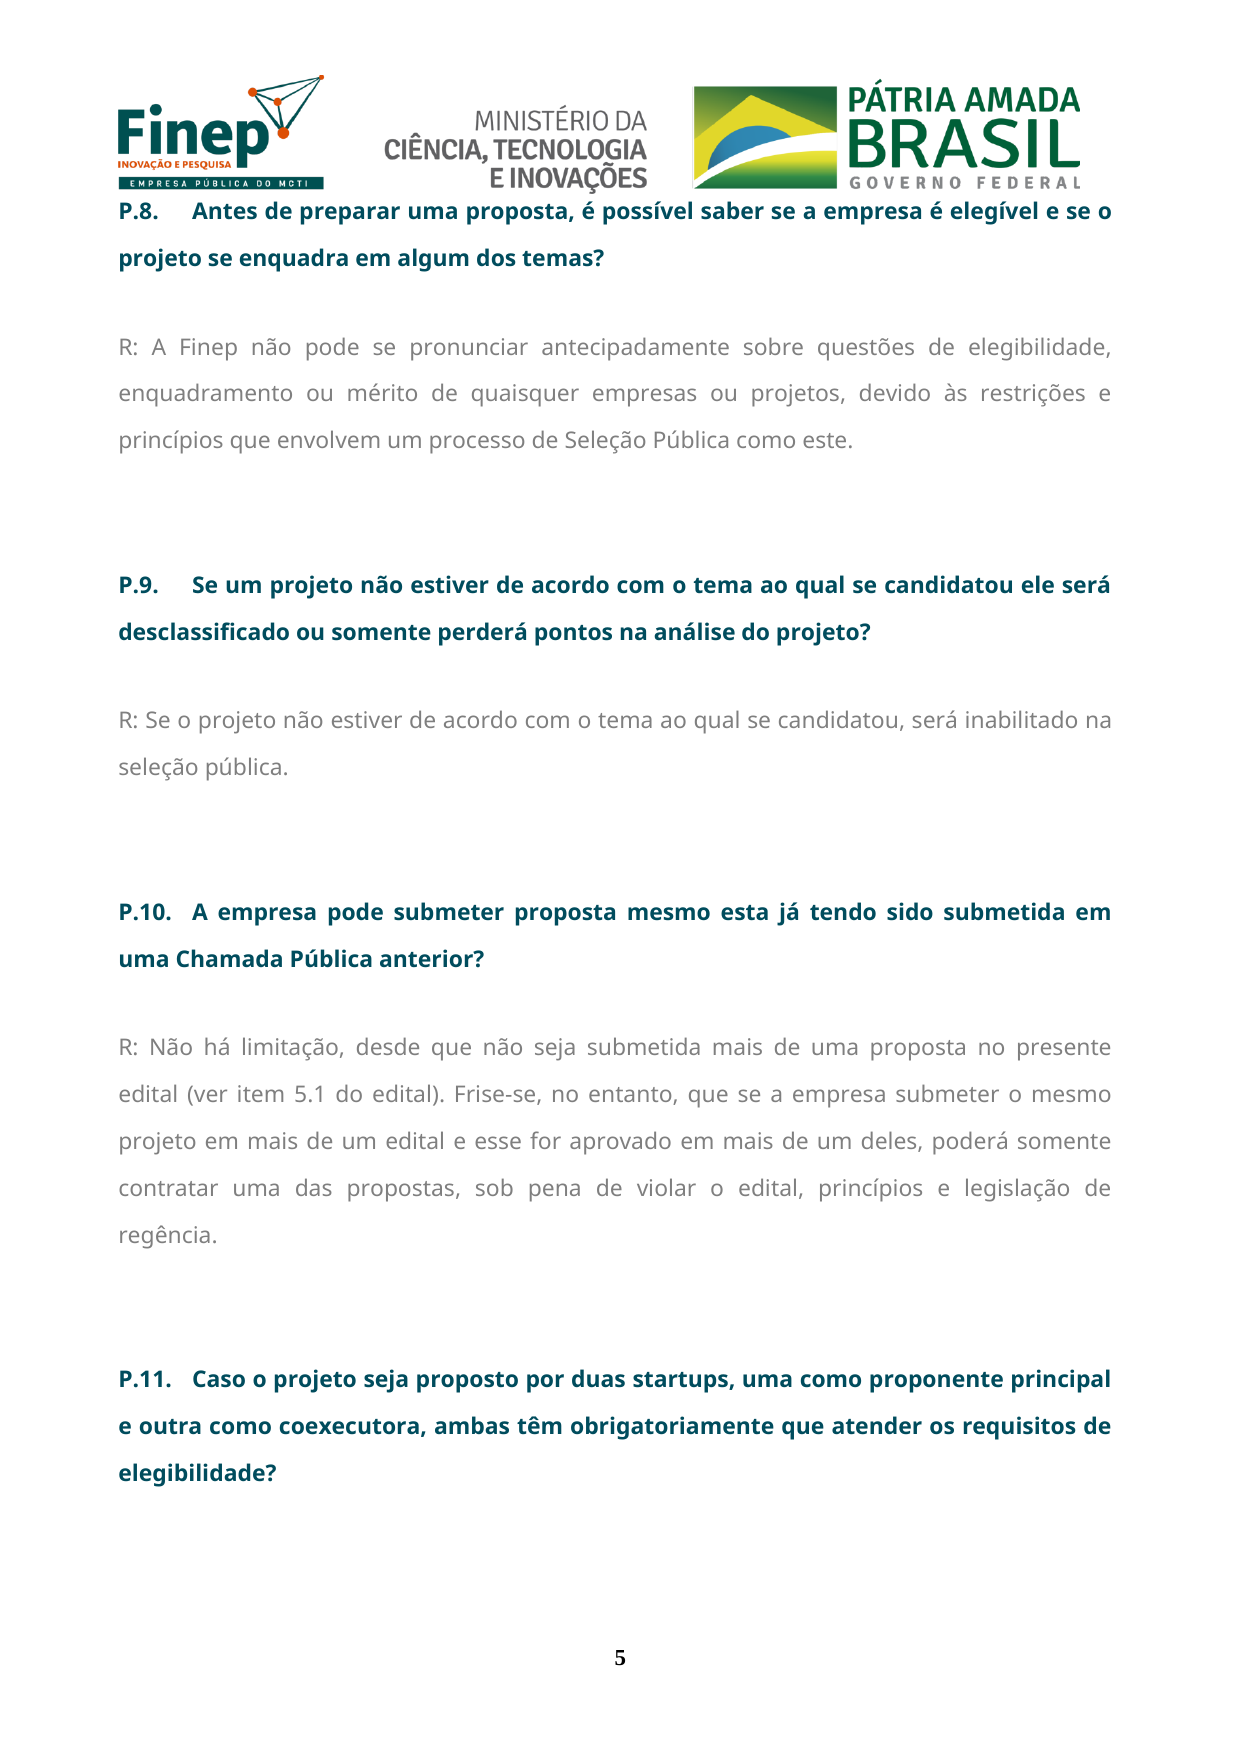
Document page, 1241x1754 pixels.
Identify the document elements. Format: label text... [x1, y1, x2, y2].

list Se um projeto não estiver de acordo com o tema ao qual se candidatou ele será desclassificado ou somente perderá pontos na análise do projeto? [118, 569, 1113, 647]
list Antes de preparar uma proposta, é possível saber se a empresa é elegível e se o projeto se enquadra em algum dos temas? [118, 195, 1113, 273]
list A empresa pode submeter proposta mesmo esta já tendo sido submetida em uma Chamada Pública anterior? [118, 896, 1113, 974]
text R: Não há limitação, desde que não seja submetida mais de uma proposta no presente edital (ver item 5.1 do edital). Frise-se, no entanto, que se a empresa submeter o mesmo projeto em mais de um edital e esse for aprovado em mais de um deles, poderá somente contratar uma das propostas, sob pena de violar o edital, princípios e legislação de regência. [118, 1031, 1113, 1250]
text R: A Finep não pode se pronunciar antecipadamente sobre questões de elegibilidade, enquadramento ou mérito de quaisquer empresas ou projetos, devido às restrições e princípios que envolvem um processo de Seleção Pública como este. [118, 330, 1113, 455]
list Caso o projeto seja proposto por duas startups, uma como proponente principal e outra como coexecutora, ambas têm obrigatoriamente que atender os requisitos de elegibilidade? [118, 1363, 1113, 1488]
text R: Se o projeto não estiver de acordo com o tema ao qual se candidatou, será inabilitado na seleção pública. [118, 704, 1113, 782]
